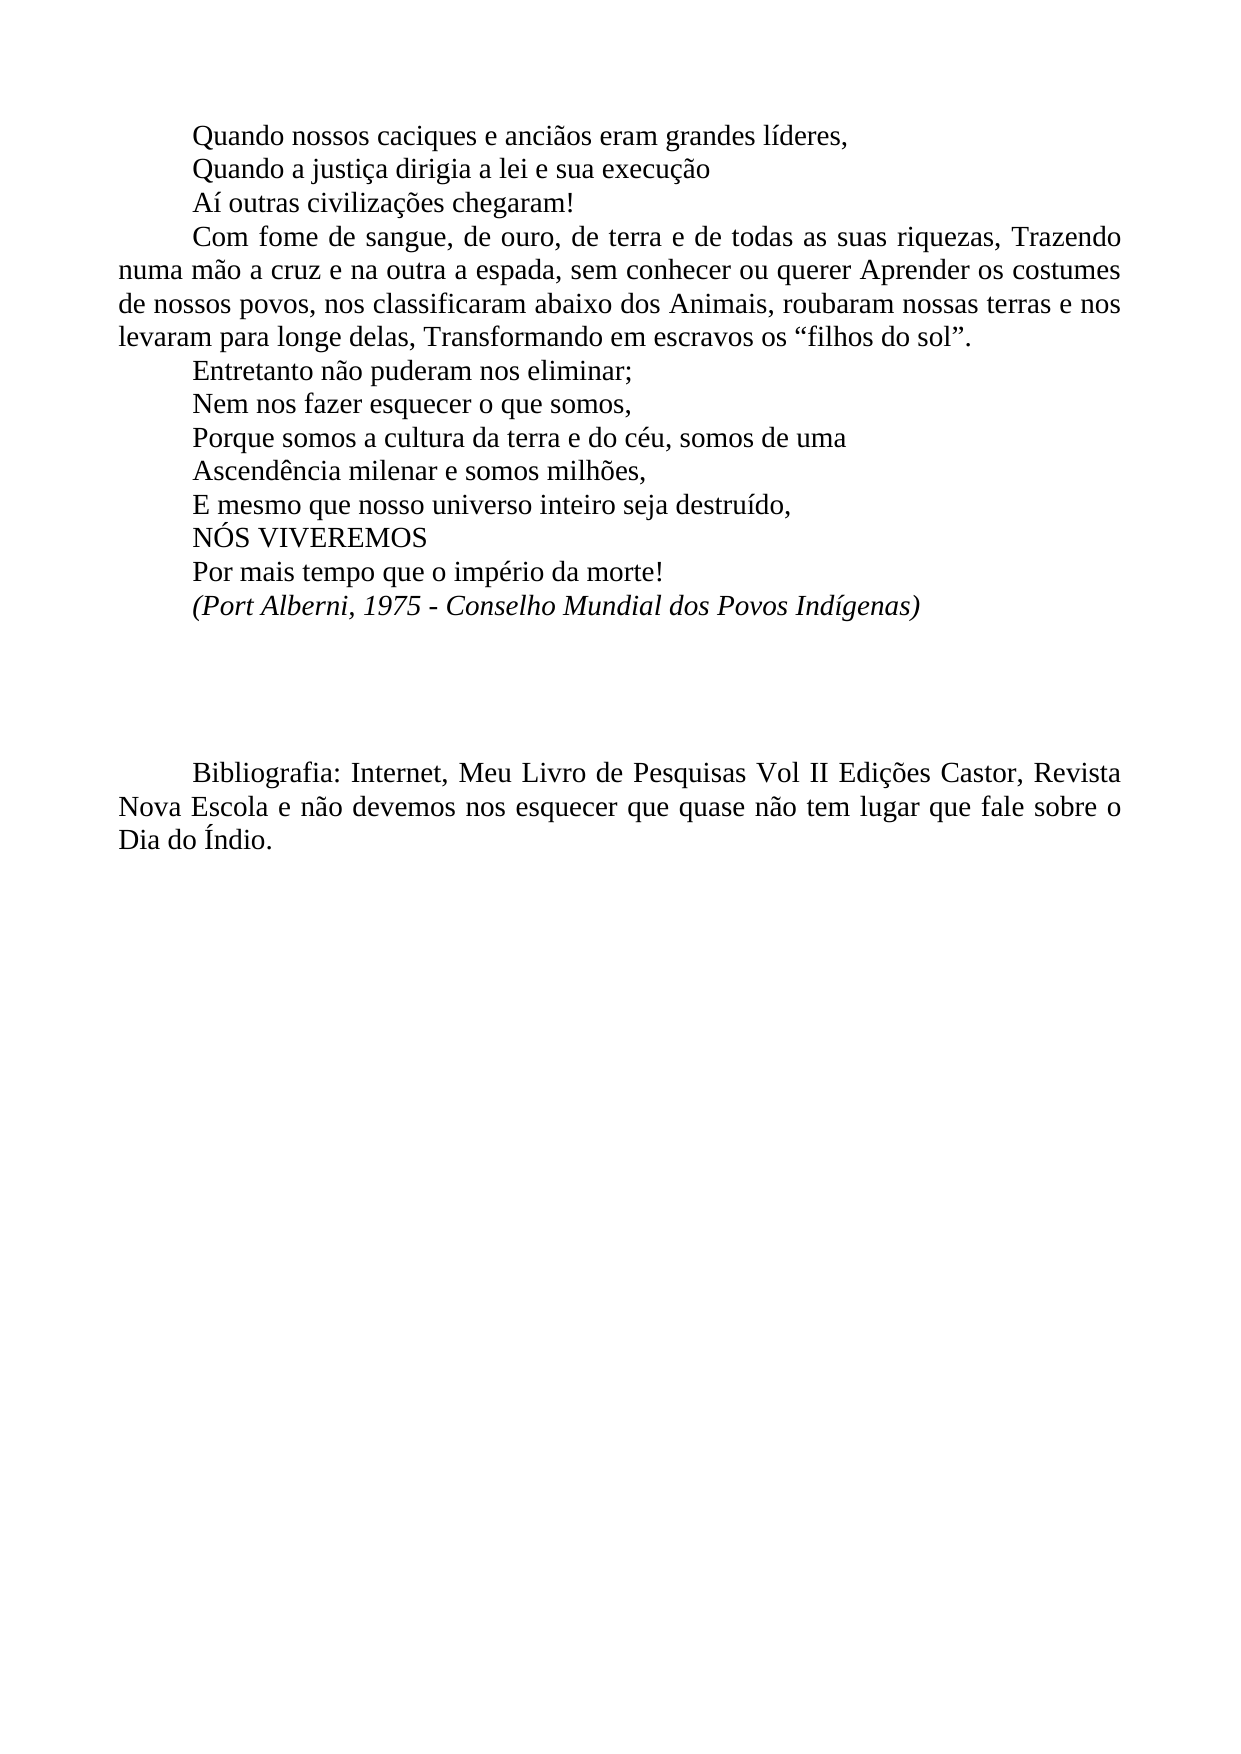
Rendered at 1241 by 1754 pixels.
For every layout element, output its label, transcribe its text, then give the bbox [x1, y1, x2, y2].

text Quando nossos caciques e anciãos eram grandes líderes, [118, 118, 1122, 152]
text (Port Alberni, 1975 - Conselho Mundial dos Povos Indígenas) [118, 588, 1122, 621]
text Entretanto não puderam nos eliminar; [118, 353, 1122, 386]
text Nem nos fazer esquecer o que somos, [118, 386, 1122, 420]
text Bibliografia: Internet, Meu Livro de Pesquisas Vol II Edições Castor, Revista Nova Escola e não devemos nos esquecer que quase não tem lugar que fale sobre o Dia do Índio. [118, 755, 1122, 856]
text Aí outras civilizações chegaram! [118, 185, 1122, 219]
text E mesmo que nosso universo inteiro seja destruído, [118, 487, 1122, 521]
text NÓS VIVEREMOS [118, 521, 1122, 554]
text Ascendência milenar e somos milhões, [118, 453, 1122, 487]
text Quando a justiça dirigia a lei e sua execução [118, 152, 1122, 185]
text Com fome de sangue, de ouro, de terra e de todas as suas riquezas, Trazendo numa mão a cruz e na outra a espada, sem conhecer ou querer Aprender os costumes de nossos povos, nos classificaram abaixo dos Animais, roubaram nossas terras e nos levaram para longe delas, Transformando em escravos os “filhos do sol”. [118, 219, 1122, 353]
text Porque somos a cultura da terra e do céu, somos de uma [118, 420, 1122, 453]
text Por mais tempo que o império da morte! [118, 554, 1122, 588]
